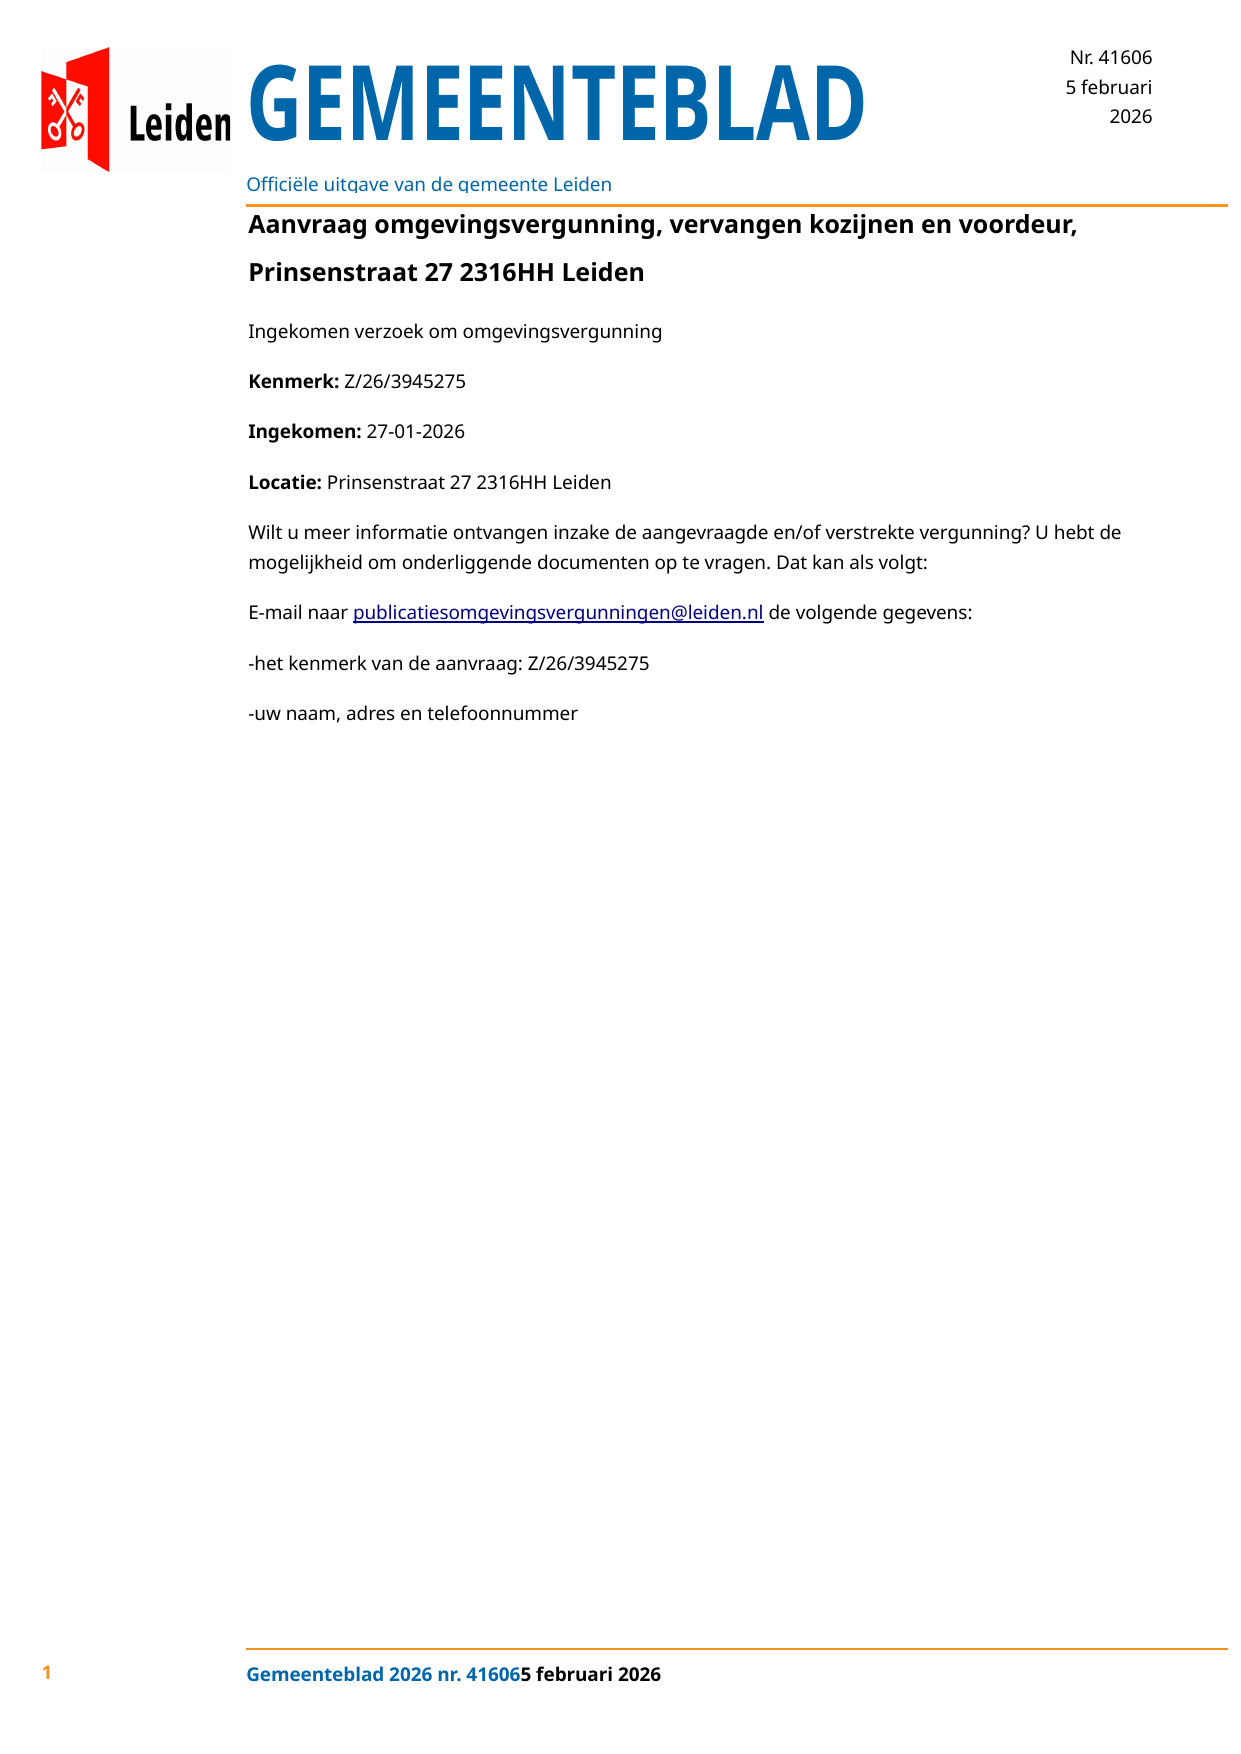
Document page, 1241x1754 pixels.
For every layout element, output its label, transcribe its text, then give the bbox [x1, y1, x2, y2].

text Locatie: Prinsenstraat 27 2316HH Leiden [248, 469, 1152, 495]
text Ingekomen: 27-01-2026 [248, 419, 1152, 444]
text Wilt u meer informatie ontvangen inzake de aangevraagde en/of verstrekte vergunning? U hebt de mogelijkheid om onderliggende documenten op te vragen. Dat kan als volgt: [248, 519, 1152, 575]
text -het kenmerk van de aanvraag: Z/26/3945275 [248, 650, 1152, 676]
text Aanvraag omgevingsvergunning, vervangen kozijnen en voordeur, Prinsenstraat 27 2316HH Leiden [248, 207, 1152, 288]
picture [41, 47, 231, 172]
text Ingekomen verzoek om omgevingsvergunning [248, 318, 1152, 344]
text -uw naam, adres en telefoonnummer [248, 700, 1152, 726]
text E-mail naar publicatiesomgevingsvergunningen@leiden.nl de volgende gegevens: [248, 599, 1152, 625]
text Kenmerk: Z/26/3945275 [248, 368, 1152, 394]
